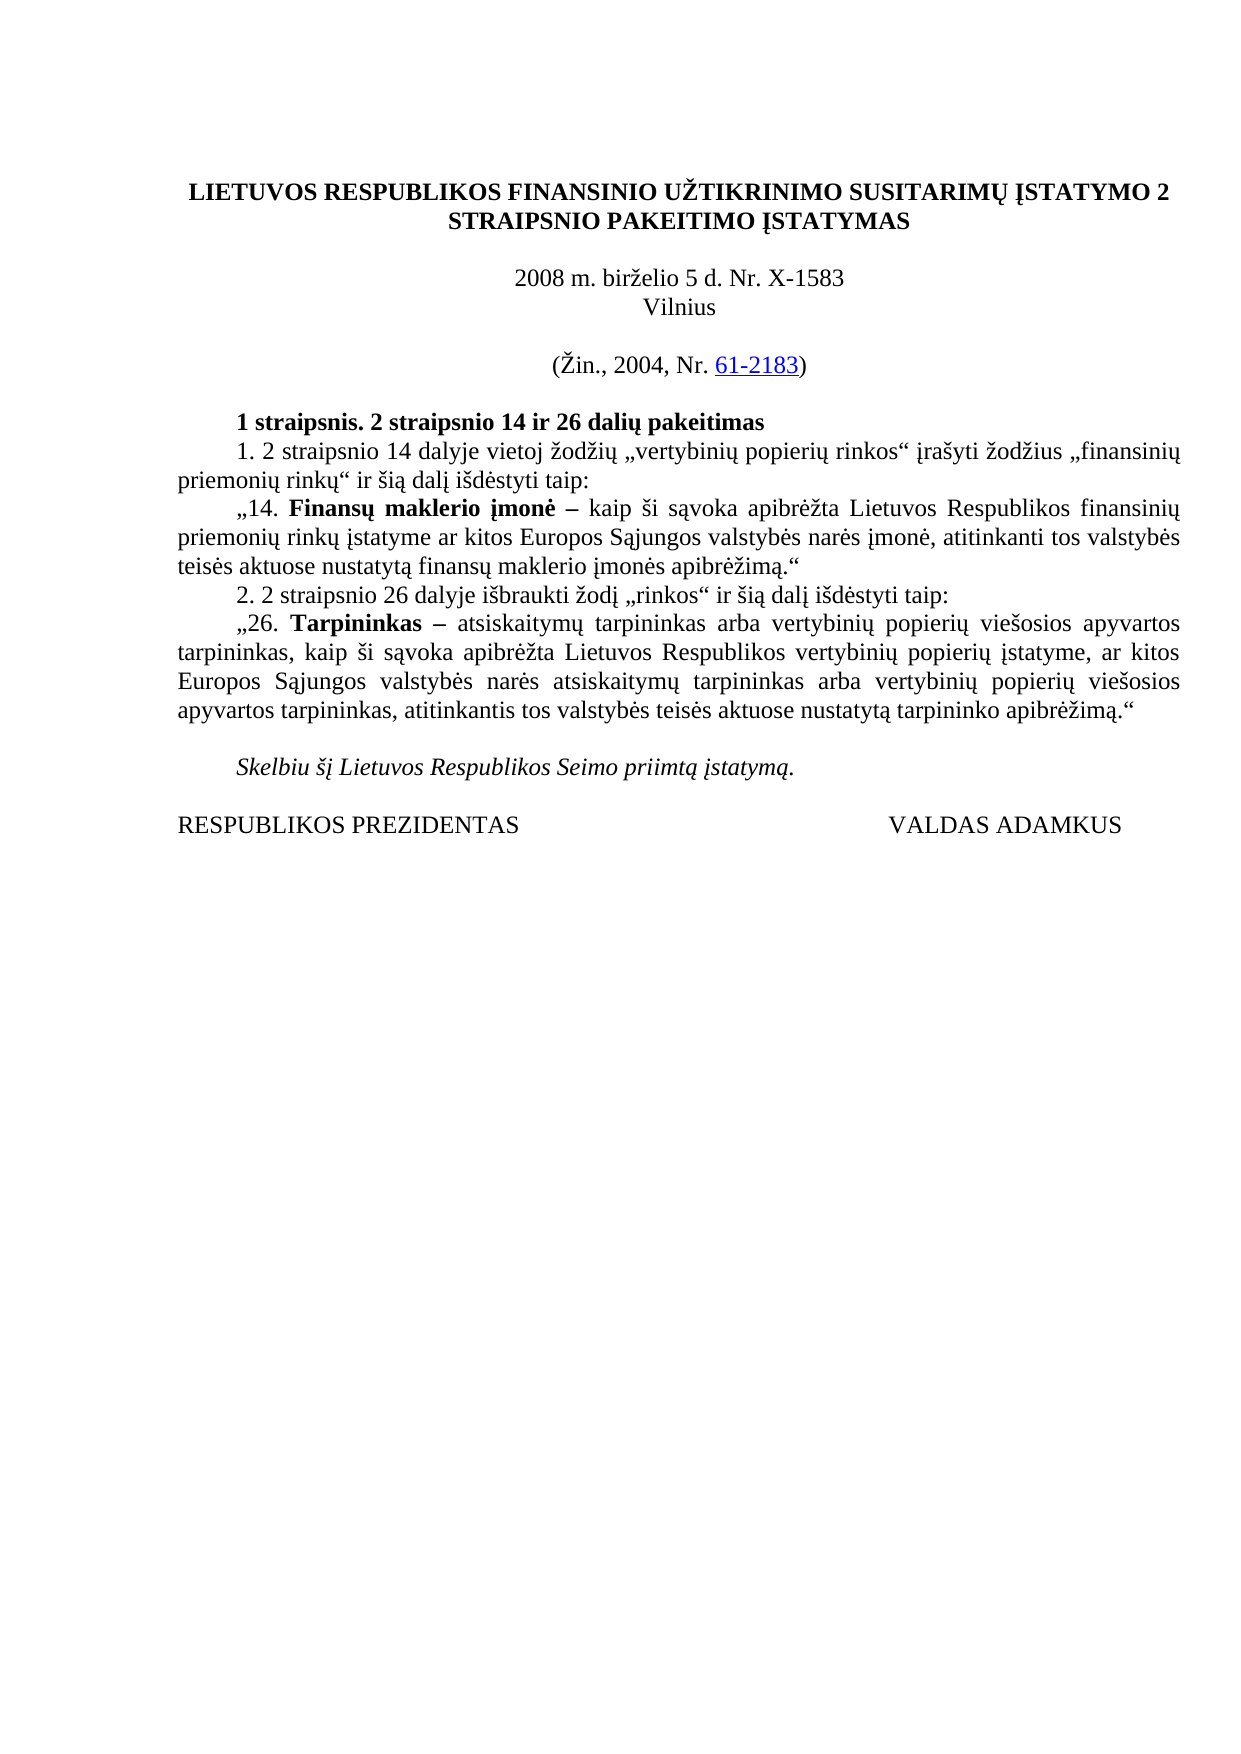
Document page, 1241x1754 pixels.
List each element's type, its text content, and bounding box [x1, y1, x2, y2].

text Vilnius [177, 292, 1181, 321]
text 2. 2 straipsnio 26 dalyje išbraukti žodį „rinkos“ ir šią dalį išdėstyti taip: [177, 580, 1181, 608]
text LIETUVOS RESPUBLIKOS FINANSINIO UŽTIKRINIMO SUSITARIMŲ ĮSTATYMO 2 STRAIPSNIO PAKEITIMO ĮSTATYMAS [177, 177, 1181, 235]
text 2008 m. birželio 5 d. Nr. X-1583 [177, 263, 1181, 292]
text „14. Finansų maklerio įmonė – kaip ši sąvoka apibrėžta Lietuvos Respublikos finansinių priemonių rinkų įstatyme ar kitos Europos Sąjungos valstybės narės įmonė, atitinkanti tos valstybės teisės aktuose nustatytą finansų maklerio įmonės apibrėžimą.“ [177, 493, 1181, 580]
text RESPUBLIKOS PREZIDENTAS VALDAS ADAMKUS [177, 810, 1181, 838]
text Skelbiu šį Lietuvos Respublikos Seimo priimtą įstatymą. [177, 752, 1181, 781]
text (Žin., 2004, Nr. 61-2183) [177, 350, 1181, 378]
text 1 straipsnis. 2 straipsnio 14 ir 26 dalių pakeitimas [177, 407, 1181, 436]
text 1. 2 straipsnio 14 dalyje vietoj žodžių „vertybinių popierių rinkos“ įrašyti žodžius „finansinių priemonių rinkų“ ir šią dalį išdėstyti taip: [177, 436, 1181, 493]
text „26. Tarpininkas – atsiskaitymų tarpininkas arba vertybinių popierių viešosios apyvartos tarpininkas, kaip ši sąvoka apibrėžta Lietuvos Respublikos vertybinių popierių įstatyme, ar kitos Europos Sąjungos valstybės narės atsiskaitymų tarpininkas arba vertybinių popierių viešosios apyvartos tarpininkas, atitinkantis tos valstybės teisės aktuose nustatytą tarpininko apibrėžimą.“ [177, 608, 1181, 723]
